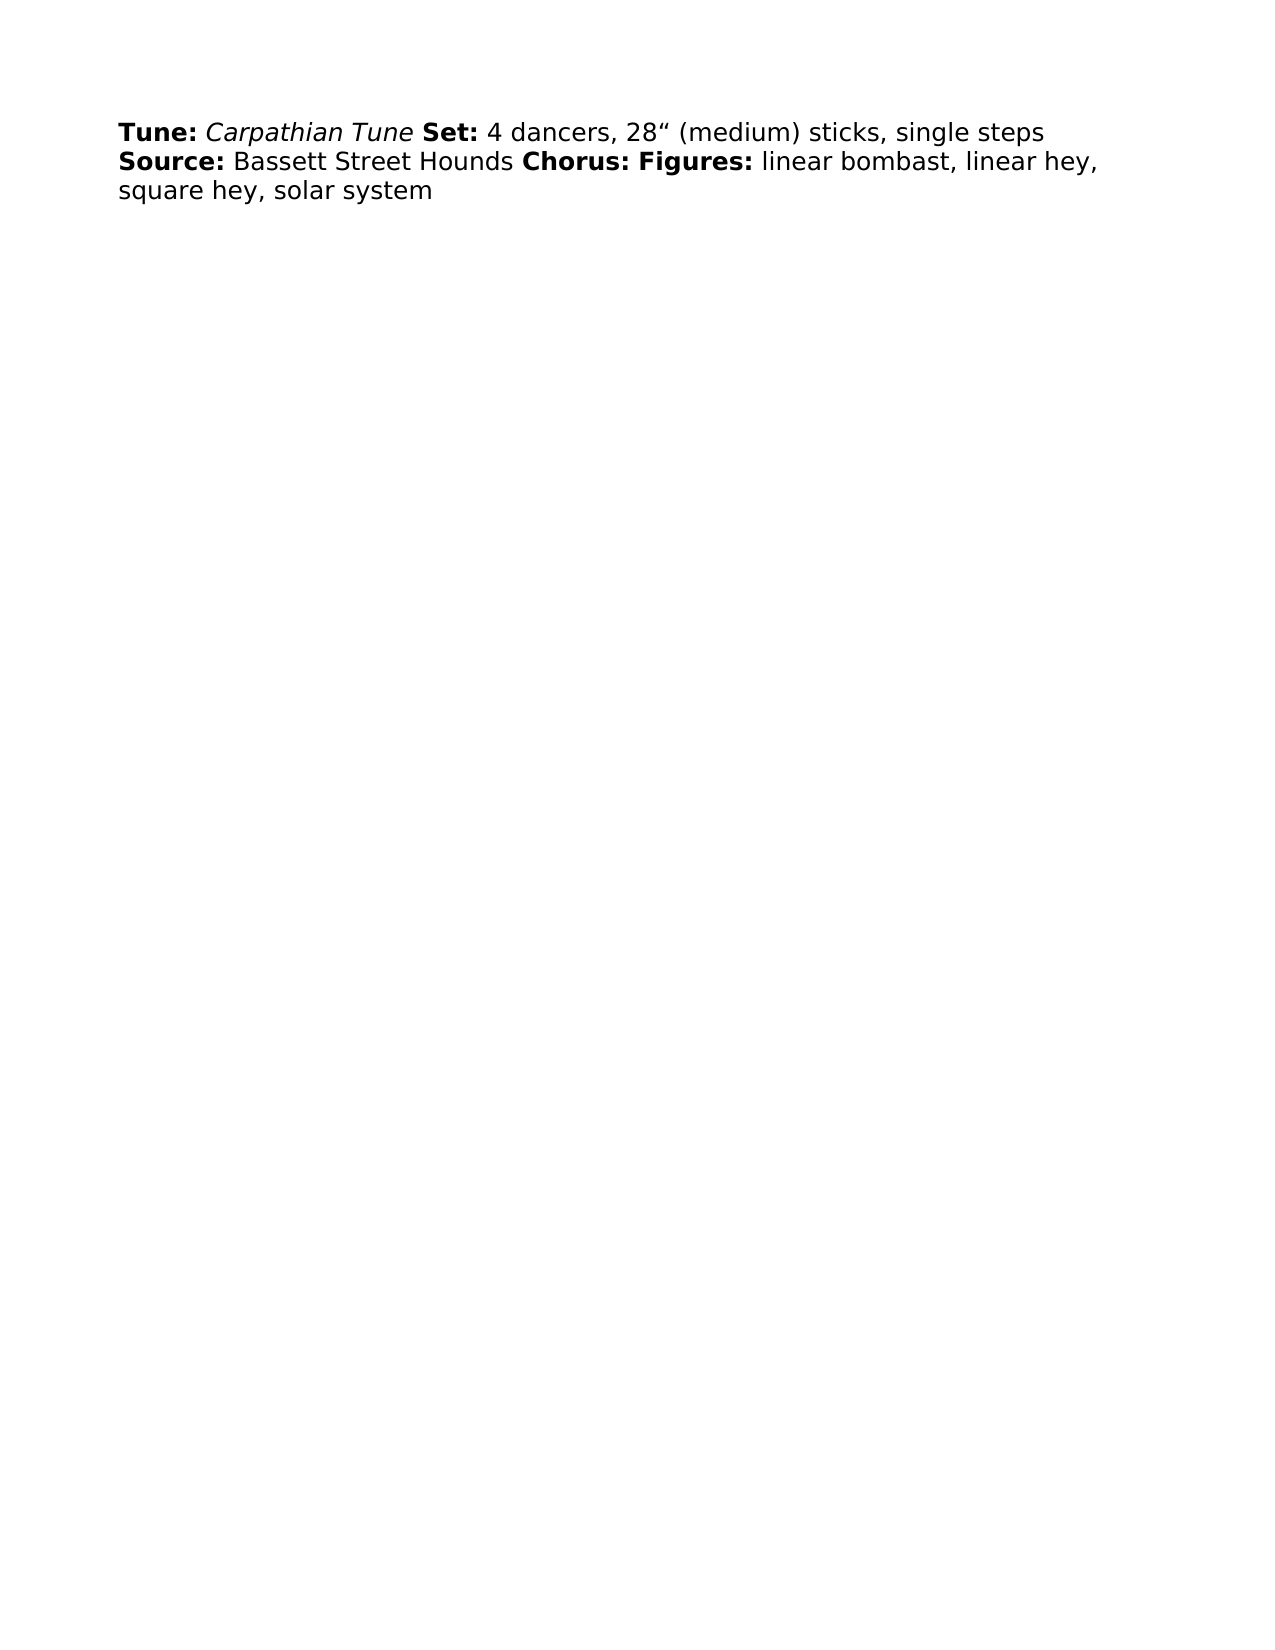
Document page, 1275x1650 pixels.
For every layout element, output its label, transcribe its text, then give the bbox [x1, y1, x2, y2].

text Tune: Carpathian Tune Set: 4 dancers, 28“ (medium) sticks, single steps Source: Bassett Street Hounds Chorus: Figures: linear bombast, linear hey, square hey, solar system [118, 118, 1157, 206]
